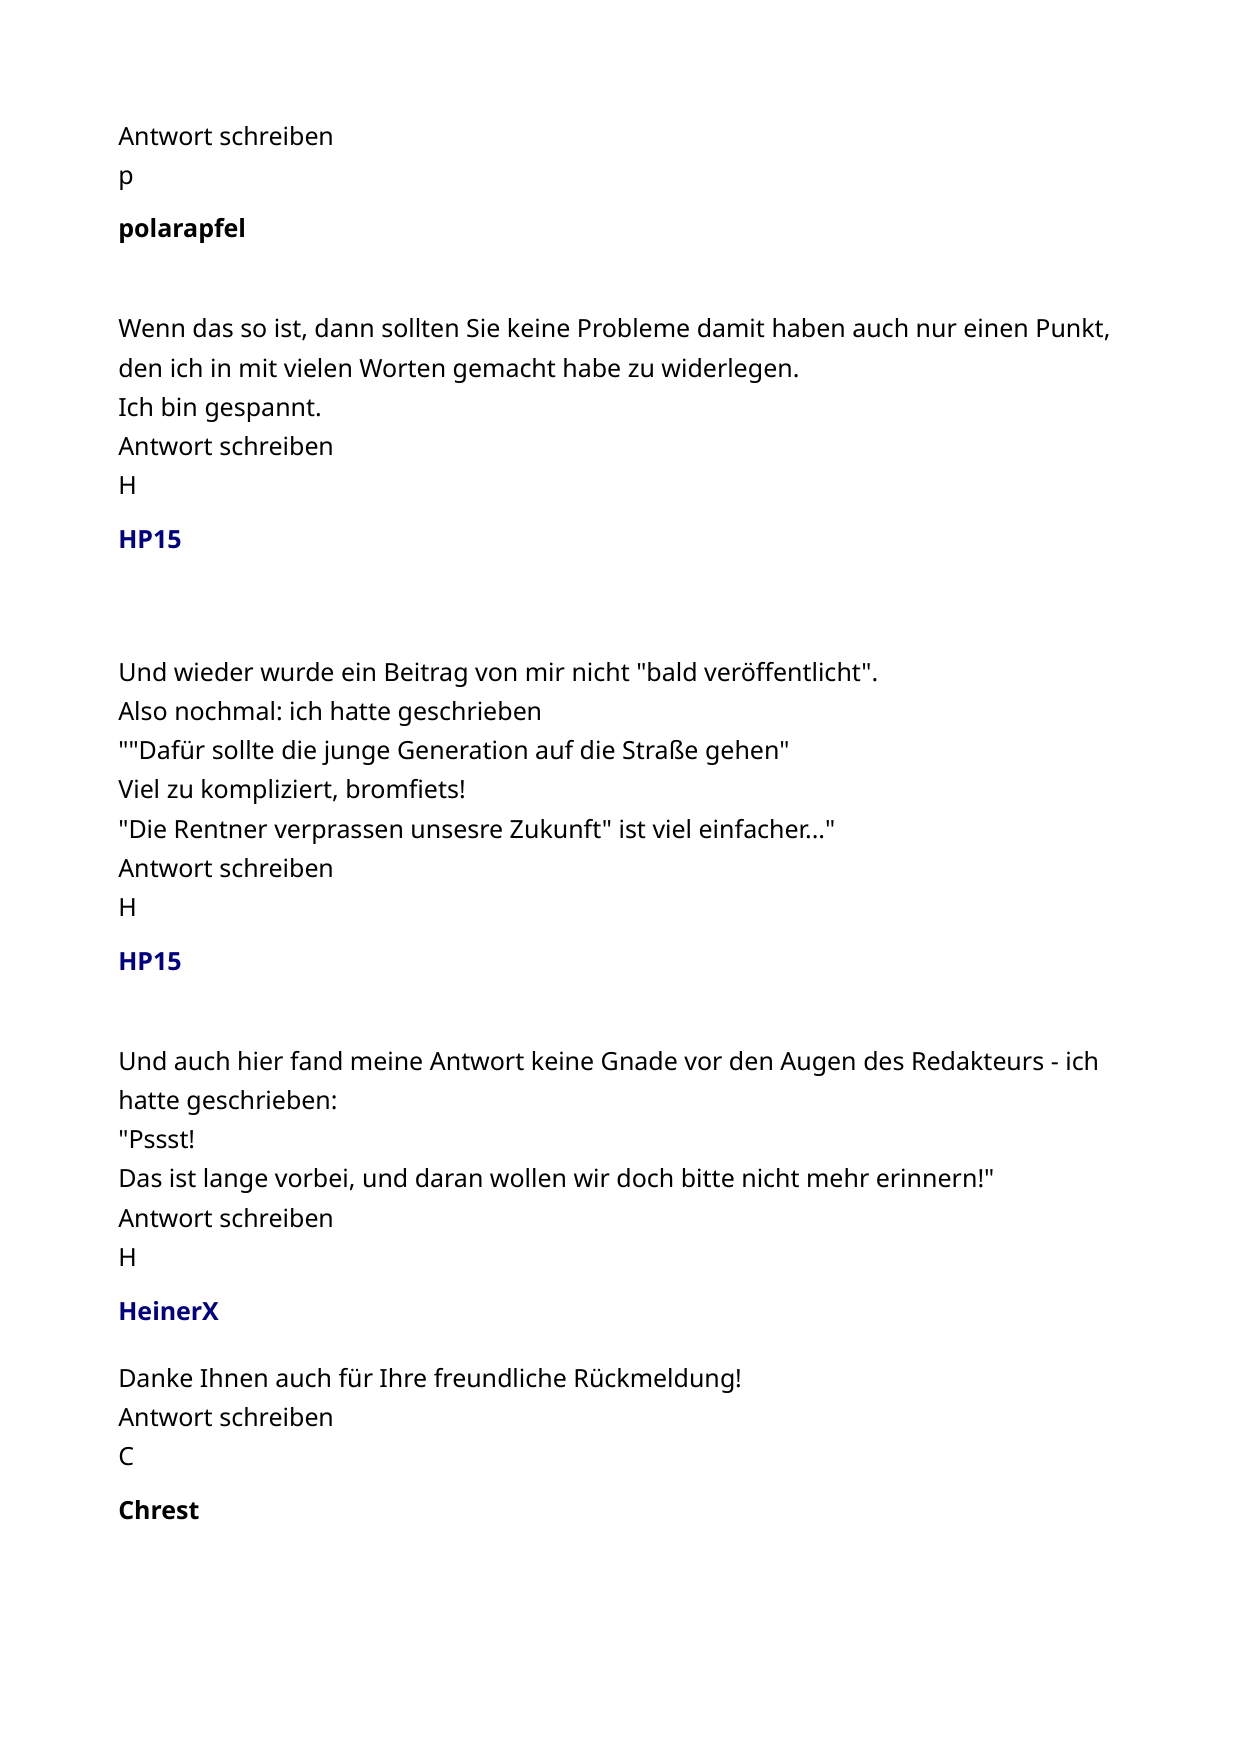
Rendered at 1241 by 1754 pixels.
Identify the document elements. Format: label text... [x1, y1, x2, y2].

text Viel zu kompliziert, bromfiets! [118, 772, 1122, 806]
text Antwort schreiben [118, 429, 1122, 463]
subtitle HP15 [118, 943, 1122, 977]
text Antwort schreiben [118, 1200, 1122, 1234]
text "Pssst! Das ist lange vorbei, und daran wollen wir doch bitte nicht mehr erinnern!" [118, 1122, 1122, 1195]
text Also nochmal: ich hatte geschrieben ""Dafür sollte die junge Generation auf die Straße gehen" [118, 694, 1122, 767]
text Und wieder wurde ein Beitrag von mir nicht "bald veröffentlicht". [118, 655, 1122, 689]
text Antwort schreiben [118, 118, 1122, 152]
text "Die Rentner verprassen unsesre Zukunft" ist viel einfacher..." [118, 811, 1122, 845]
text p [118, 157, 1122, 191]
text H [118, 468, 1122, 502]
text H [118, 1239, 1122, 1273]
text Danke Ihnen auch für Ihre freundliche Rückmeldung! [118, 1360, 1122, 1394]
text Wenn das so ist, dann sollten Sie keine Probleme damit haben auch nur einen Punkt, den ich in mit vielen Worten gemacht habe zu widerlegen. [118, 311, 1122, 384]
text Antwort schreiben [118, 1399, 1122, 1433]
subtitle HP15 [118, 522, 1122, 556]
text Ich bin gespannt. [118, 389, 1122, 423]
subtitle Chrest [118, 1492, 1122, 1526]
text Antwort schreiben [118, 851, 1122, 884]
text C [118, 1438, 1122, 1473]
subtitle polarapfel [118, 211, 1122, 245]
text Und auch hier fand meine Antwort keine Gnade vor den Augen des Redakteurs - ich hatte geschrieben: [118, 1043, 1122, 1117]
subtitle HeinerX [118, 1293, 1122, 1327]
text H [118, 890, 1122, 924]
